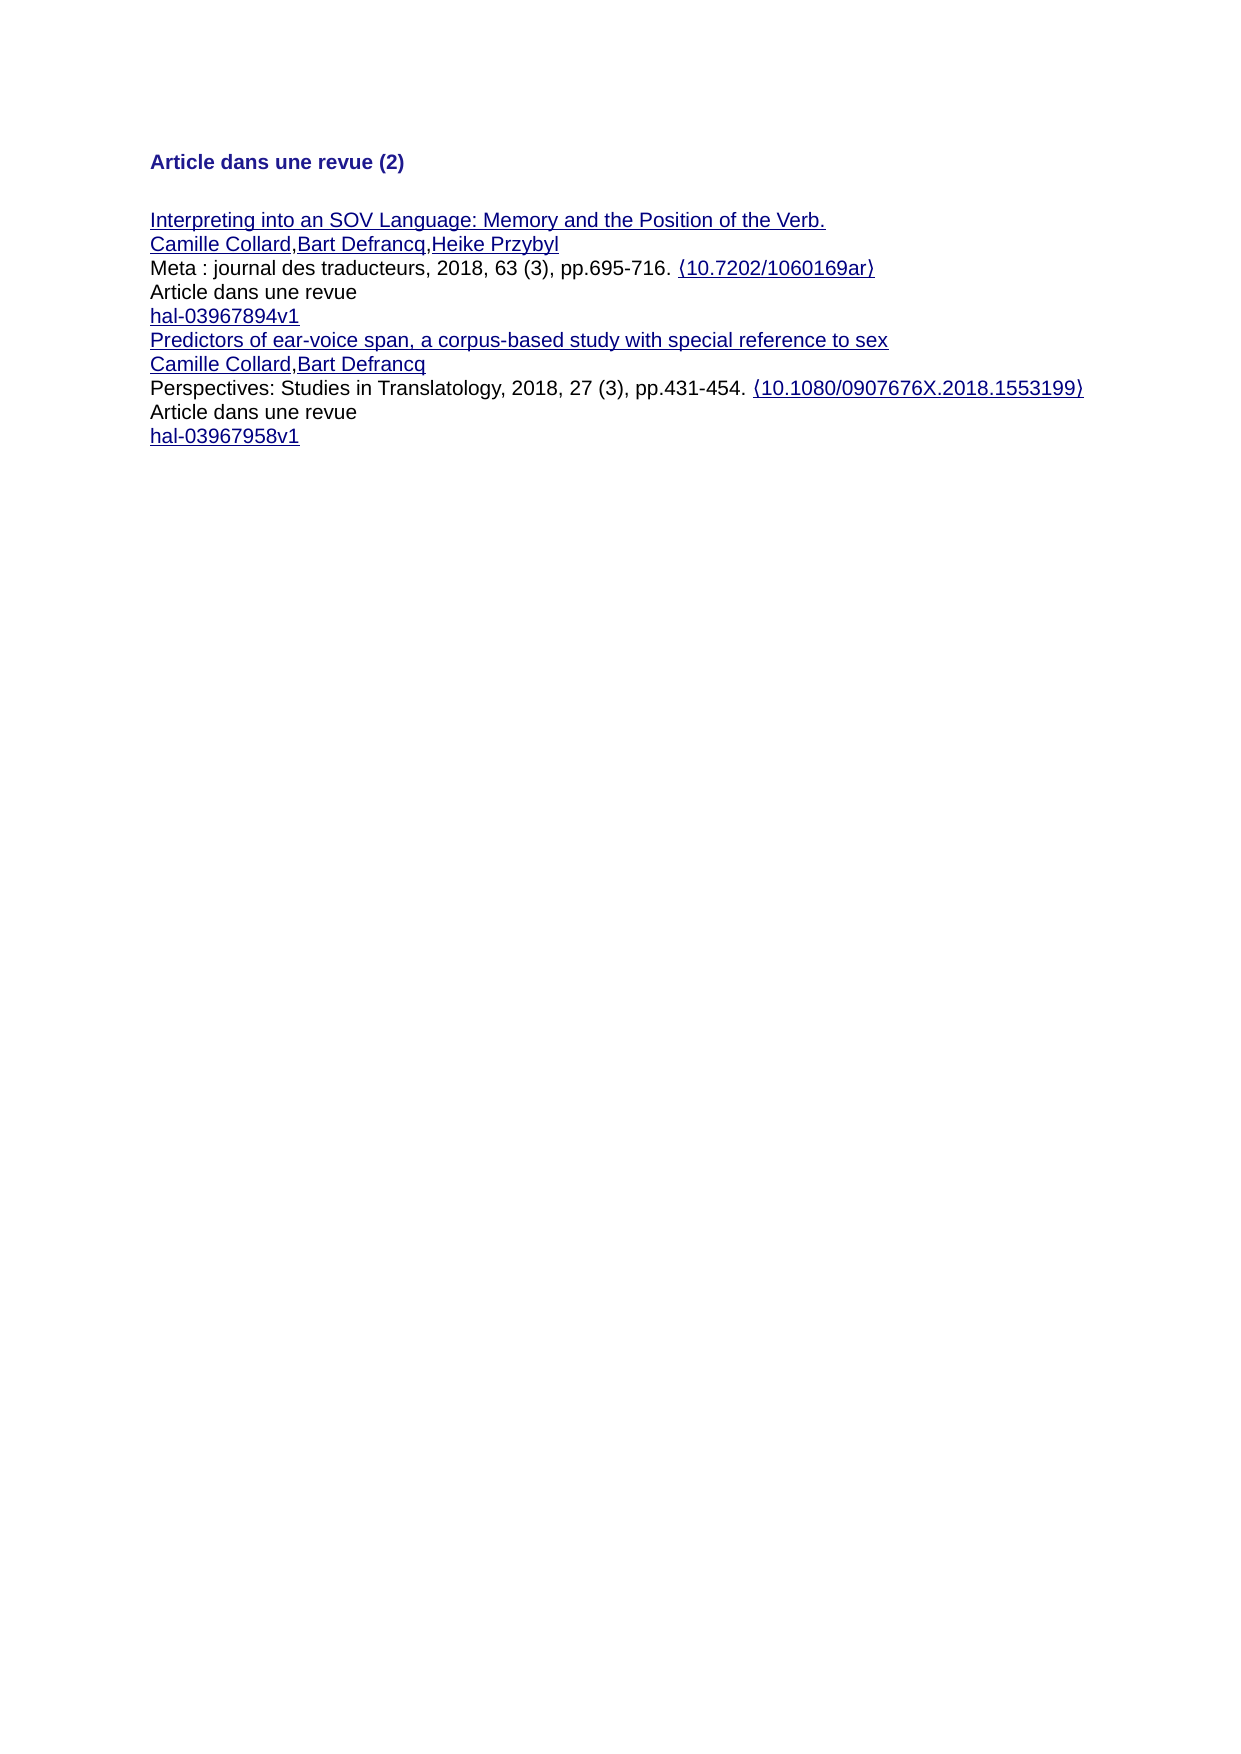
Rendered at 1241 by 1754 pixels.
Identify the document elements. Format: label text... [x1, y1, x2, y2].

subtitle Article dans une revue (2) [150, 150, 1090, 174]
table_header Interpreting into an SOV Language: Memory and the Position of the Verb. Camille Collard,Bart Defrancq,Heike Przybyl Meta : journal des traducteurs, 2018, 63 (3), pp.695-716. ⟨10.7202/1060169ar⟩ Article dans une revue hal-03967894v1 [150, 208, 1090, 328]
table_cell Predictors of ear-voice span, a corpus-based study with special reference to sex Camille Collard,Bart Defrancq Perspectives: Studies in Translatology, 2018, 27 (3), pp.431-454. ⟨10.1080/0907676X.2018.1553199⟩ Article dans une revue hal-03967958v1 [150, 328, 1090, 448]
